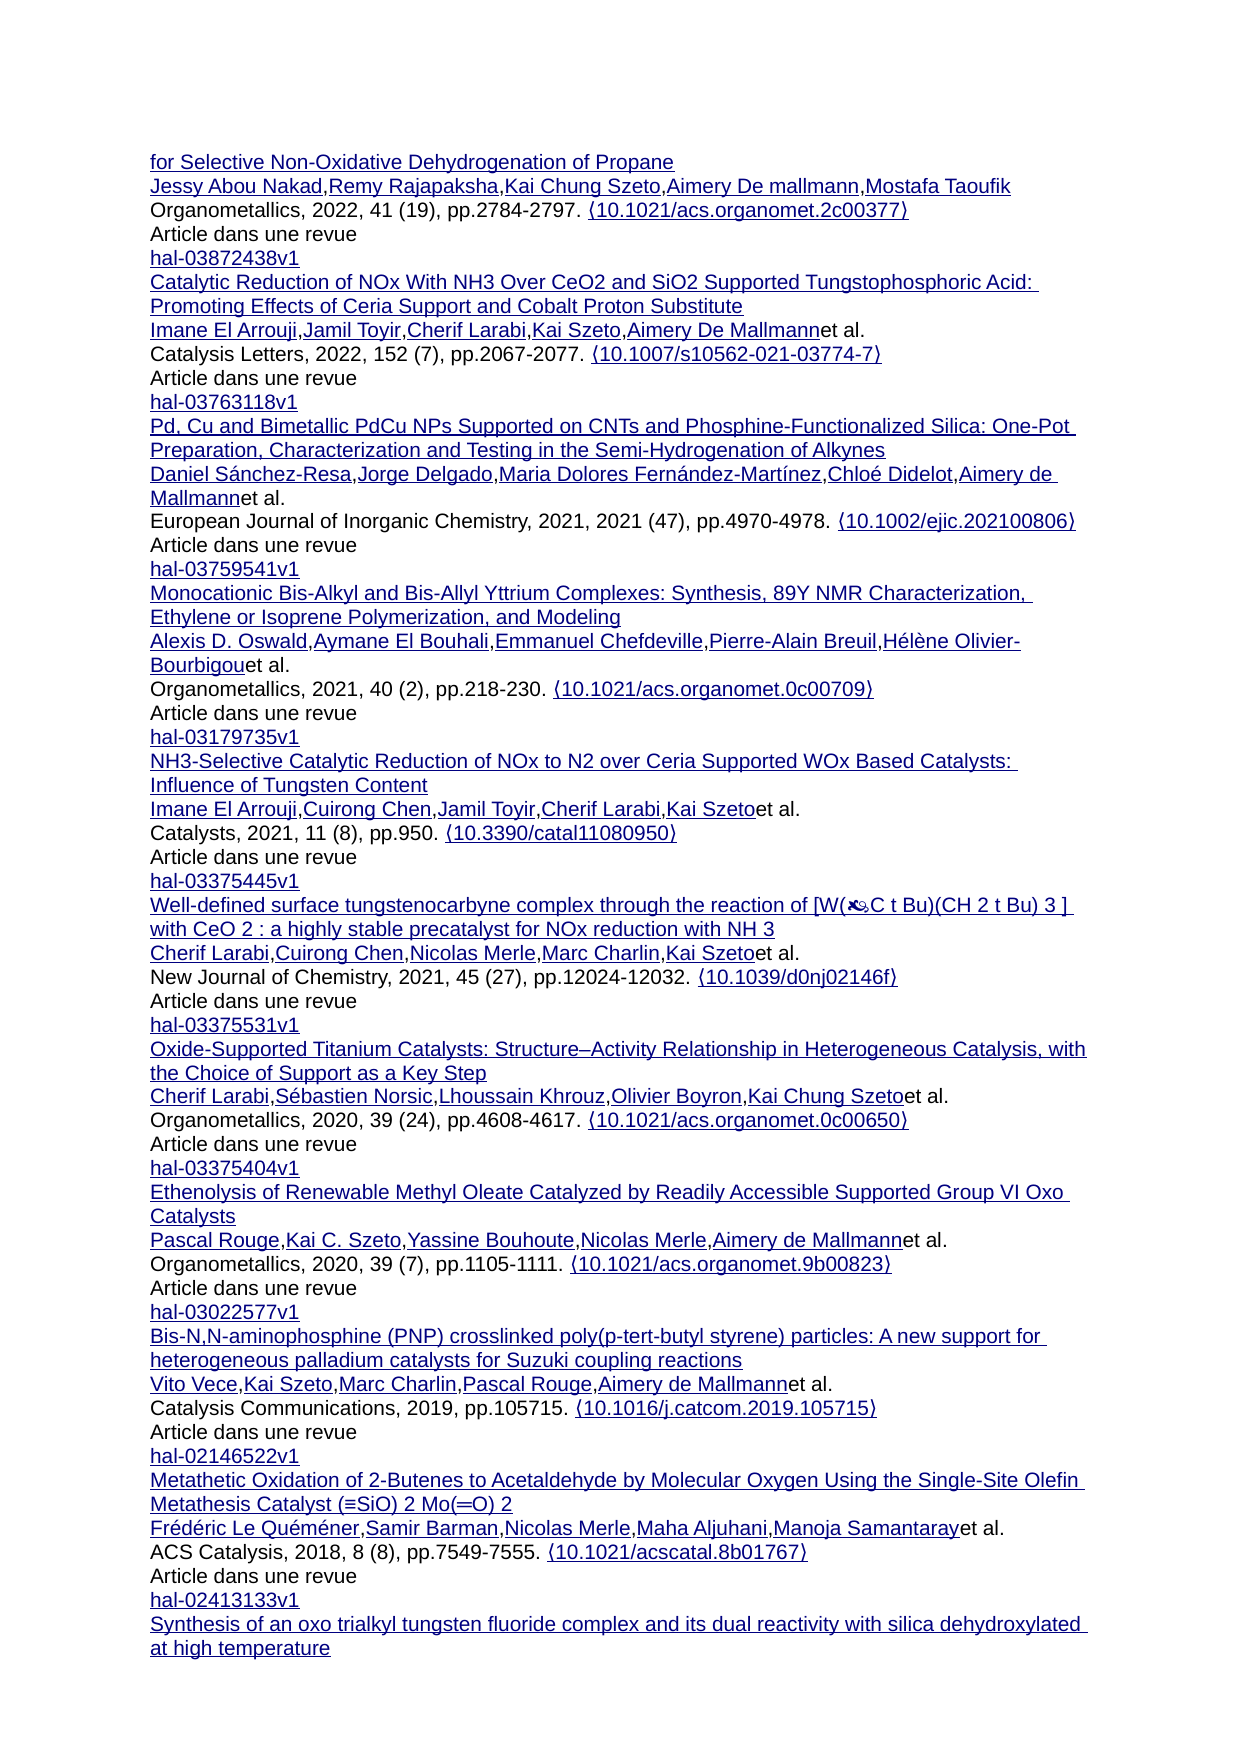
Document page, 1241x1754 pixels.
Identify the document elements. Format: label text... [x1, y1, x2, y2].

table_cell Metathetic Oxidation of 2-Butenes to Acetaldehyde by Molecular Oxygen Using the Single-Site Olefin Metathesis Catalyst (≡SiO) 2 Mo(═O) 2 Frédéric Le Quéméner,Samir Barman,Nicolas Merle,Maha Aljuhani,Manoja Samantarayet al. ACS Catalysis, 2018, 8 (8), pp.7549-7555. ⟨10.1021/acscatal.8b01767⟩ Article dans une revue hal-02413133v1 [150, 1468, 1090, 1611]
table_cell Bis-N,N-aminophosphine (PNP) crosslinked poly(p-tert-butyl styrene) particles: A new support for heterogeneous palladium catalysts for Suzuki coupling reactions Vito Vece,Kai Szeto,Marc Charlin,Pascal Rouge,Aimery de Mallmannet al. Catalysis Communications, 2019, pp.105715. ⟨10.1016/j.catcom.2019.105715⟩ Article dans une revue hal-02146522v1 [150, 1324, 1090, 1468]
table_cell Synthesis of an oxo trialkyl tungsten fluoride complex and its dual reactivity with silica dehydroxylated at high temperature [150, 1611, 1090, 1659]
table_cell Well-defined surface tungstenocarbyne complex through the reaction of [W(C t Bu)(CH 2 t Bu) 3 ] with CeO 2 : a highly stable precatalyst for NOx reduction with NH 3 Cherif Larabi,Cuirong Chen,Nicolas Merle,Marc Charlin,Kai Szetoet al. New Journal of Chemistry, 2021, 45 (27), pp.12024-12032. ⟨10.1039/d0nj02146f⟩ Article dans une revue hal-03375531v1 [150, 893, 1090, 1036]
table_cell Catalytic Reduction of NOx With NH3 Over CeO2 and SiO2 Supported Tungstophosphoric Acid: Promoting Effects of Ceria Support and Cobalt Proton Substitute Imane El Arrouji,Jamil Toyir,Cherif Larabi,Kai Szeto,Aimery De Mallmannet al. Catalysis Letters, 2022, 152 (7), pp.2067-2077. ⟨10.1007/s10562-021-03774-7⟩ Article dans une revue hal-03763118v1 [150, 270, 1090, 413]
table_cell NH3-Selective Catalytic Reduction of NOx to N2 over Ceria Supported WOx Based Catalysts: Influence of Tungsten Content Imane El Arrouji,Cuirong Chen,Jamil Toyir,Cherif Larabi,Kai Szetoet al. Catalysts, 2021, 11 (8), pp.950. ⟨10.3390/catal11080950⟩ Article dans une revue hal-03375445v1 [150, 749, 1090, 893]
table_cell for Selective Non-Oxidative Dehydrogenation of Propane Jessy Abou Nakad,Remy Rajapaksha,Kai Chung Szeto,Aimery De mallmann,Mostafa Taoufik Organometallics, 2022, 41 (19), pp.2784-2797. ⟨10.1021/acs.organomet.2c00377⟩ Article dans une revue hal-03872438v1 [150, 150, 1090, 270]
table_cell Oxide-Supported Titanium Catalysts: Structure–Activity Relationship in Heterogeneous Catalysis, with the Choice of Support as a Key Step Cherif Larabi,Sébastien Norsic,Lhoussain Khrouz,Olivier Boyron,Kai Chung Szetoet al. Organometallics, 2020, 39 (24), pp.4608-4617. ⟨10.1021/acs.organomet.0c00650⟩ Article dans une revue hal-03375404v1 [150, 1036, 1090, 1180]
table_cell Monocationic Bis-Alkyl and Bis-Allyl Yttrium Complexes: Synthesis, 89Y NMR Characterization, Ethylene or Isoprene Polymerization, and Modeling Alexis D. Oswald,Aymane El Bouhali,Emmanuel Chefdeville,Pierre-Alain Breuil,Hélène Olivier-Bourbigouet al. Organometallics, 2021, 40 (2), pp.218-230. ⟨10.1021/acs.organomet.0c00709⟩ Article dans une revue hal-03179735v1 [150, 581, 1090, 749]
table_cell Pd, Cu and Bimetallic PdCu NPs Supported on CNTs and Phosphine‐Functionalized Silica: One‐Pot Preparation, Characterization and Testing in the Semi‐Hydrogenation of Alkynes Daniel Sánchez-Resa,Jorge Delgado,Maria Dolores Fernández-Martínez,Chloé Didelot,Aimery de Mallmannet al. European Journal of Inorganic Chemistry, 2021, 2021 (47), pp.4970-4978. ⟨10.1002/ejic.202100806⟩ Article dans une revue hal-03759541v1 [150, 414, 1090, 581]
table_cell Ethenolysis of Renewable Methyl Oleate Catalyzed by Readily Accessible Supported Group VI Oxo Catalysts Pascal Rouge,Kai C. Szeto,Yassine Bouhoute,Nicolas Merle,Aimery de Mallmannet al. Organometallics, 2020, 39 (7), pp.1105-1111. ⟨10.1021/acs.organomet.9b00823⟩ Article dans une revue hal-03022577v1 [150, 1180, 1090, 1324]
